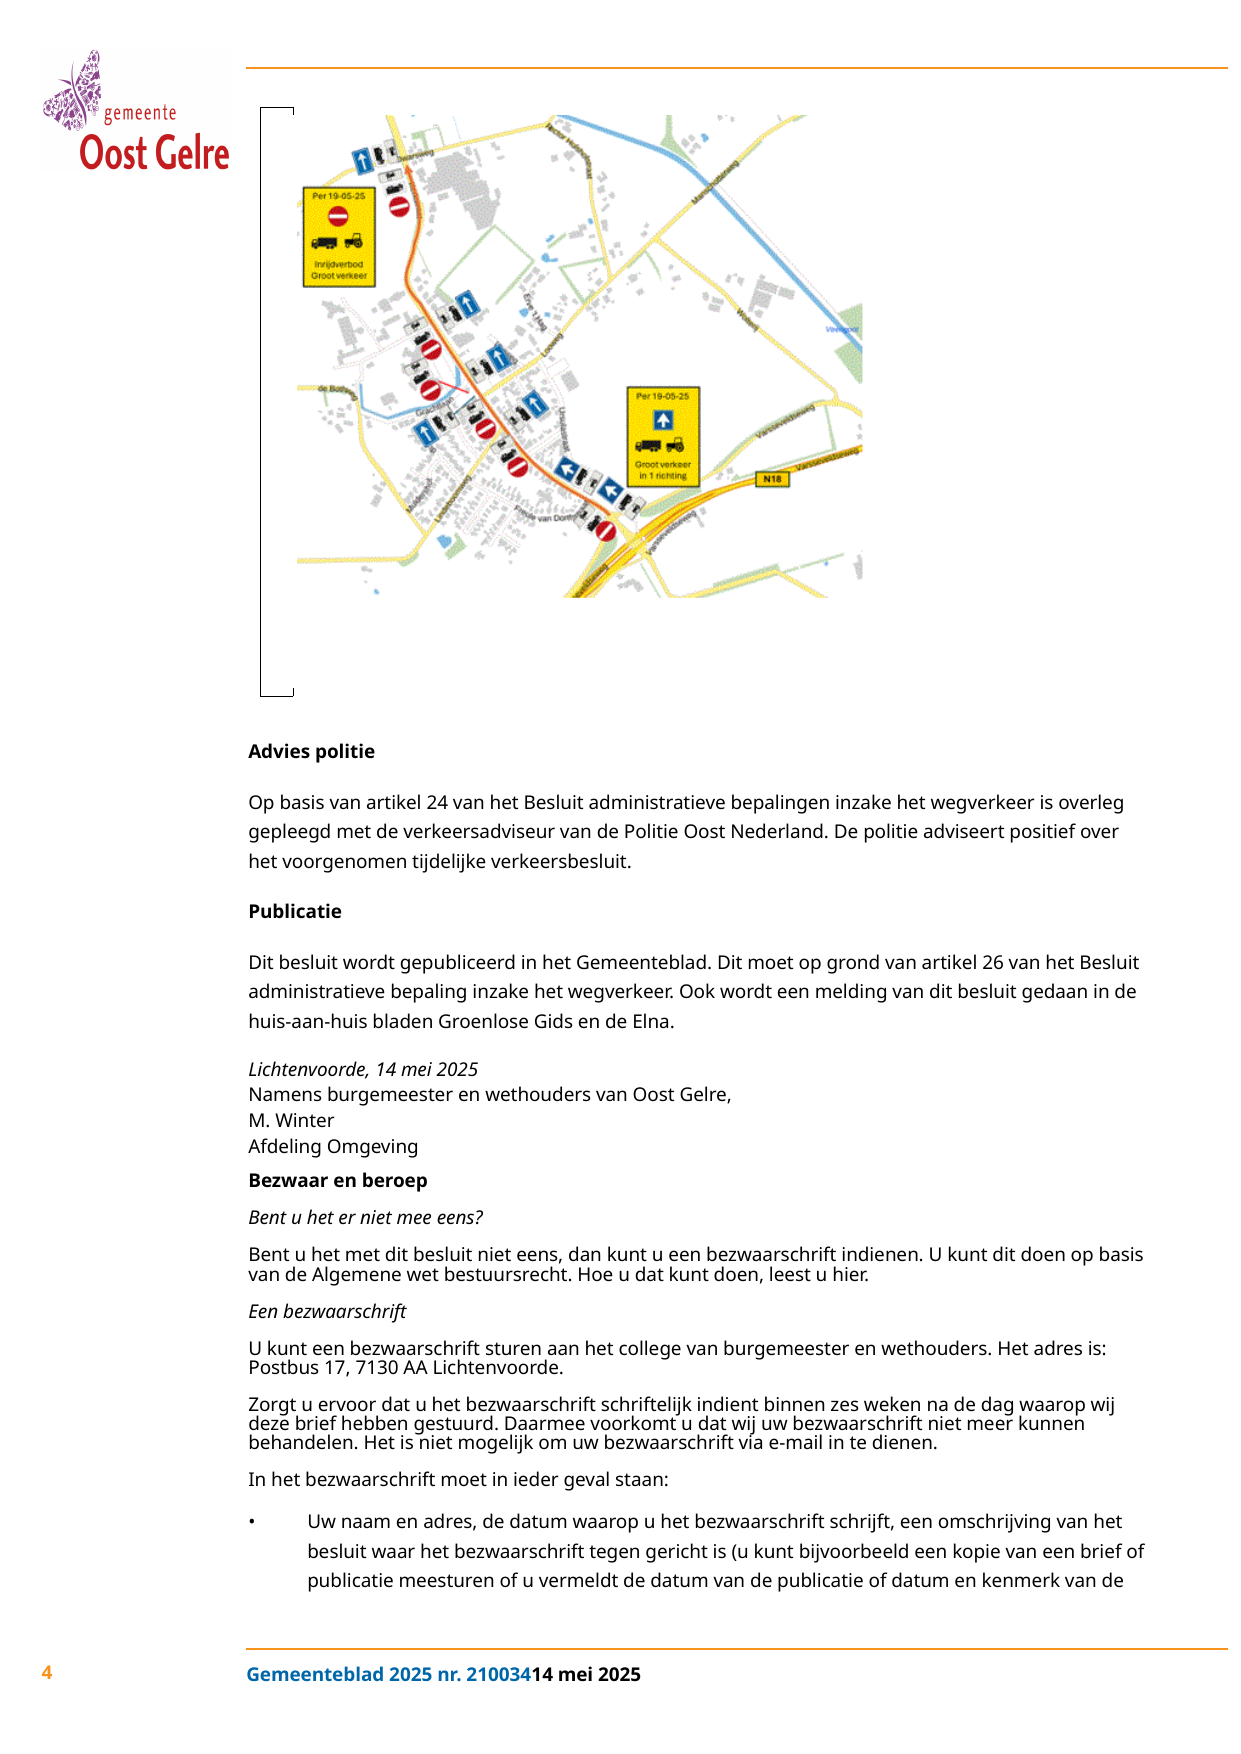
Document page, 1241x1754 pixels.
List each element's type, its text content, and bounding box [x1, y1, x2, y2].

text Dit besluit wordt gepubliceerd in het Gemeenteblad. Dit moet op grond van artikel 26 van het Besluit administratieve bepaling inzake het wegverkeer. Ook wordt een melding van dit besluit gedaan in de huis-aan-huis bladen Groenlose Gids en de Elna. [248, 949, 1152, 1034]
text Zorgt u ervoor dat u het bezwaarschrift schriftelijk indient binnen zes weken na de dag waarop wij deze brief hebben gestuurd. Daarmee voorkomt u dat wij uw bezwaarschrift niet meer kunnen behandelen. Het is niet mogelijk om uw bezwaarschrift via e-mail in te dienen. [248, 1396, 1152, 1454]
picture [41, 47, 231, 172]
text Bezwaar en beroep [248, 1172, 1152, 1192]
text Bent u het er niet mee eens? [248, 1209, 1152, 1229]
text Afdeling Omgeving [248, 1133, 1152, 1159]
text Op basis van artikel 24 van het Besluit administratieve bepalingen inzake het wegverkeer is overleg gepleegd met de verkeersadviseur van de Politie Oost Nederland. De politie adviseert positief over het voorgenomen tijdelijke verkeersbesluit. [248, 789, 1152, 874]
text Lichtenvoorde, 14 mei 2025 [248, 1056, 1152, 1082]
text Publicatie [248, 898, 1152, 924]
text Een bezwaarschrift [248, 1303, 1152, 1322]
text Bent u het met dit besluit niet eens, dan kunt u een bezwaarschrift indienen. U kunt dit doen op basis van de Algemene wet bestuursrecht. Hoe u dat kunt doen, leest u hier. [248, 1246, 1152, 1285]
text In het bezwaarschrift moet in ieder geval staan: [248, 1471, 1152, 1491]
text Namens burgemeester en wethouders van Oost Gelre, [248, 1082, 1152, 1107]
text Advies politie [248, 738, 1152, 764]
list Uw naam en adres, de datum waarop u het bezwaarschrift schrijft, een omschrijving van het besluit waar het bezwaarschrift tegen gericht is (u kunt bijvoorbeeld een kopie van een brief of publicatie meesturen of u vermeldt de datum van de publicatie of datum en kenmerk van de [248, 1508, 1152, 1593]
text M. Winter [248, 1107, 1152, 1133]
picture [268, 115, 978, 688]
text U kunt een bezwaarschrift sturen aan het college van burgemeester en wethouders. Het adres is: Postbus 17, 7130 AA Lichtenvoorde. [248, 1339, 1152, 1378]
